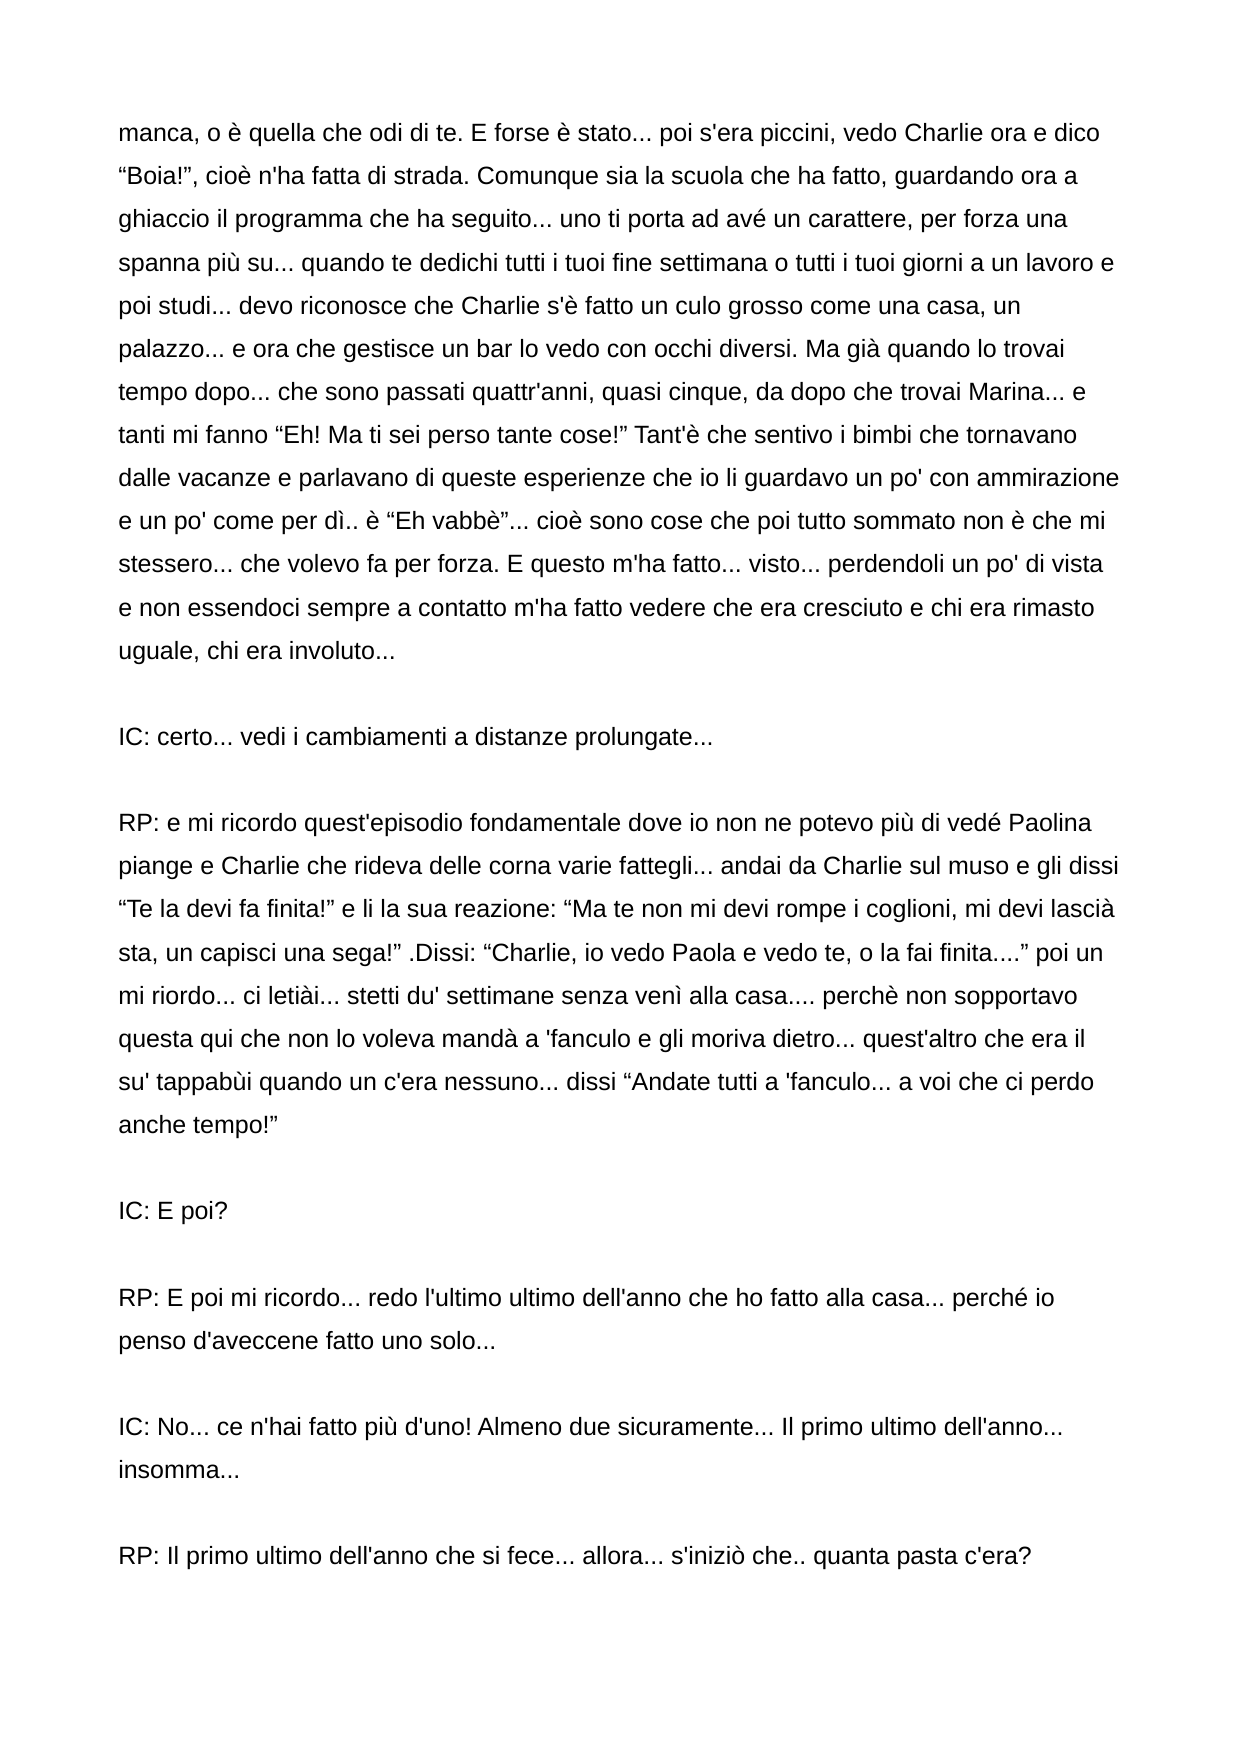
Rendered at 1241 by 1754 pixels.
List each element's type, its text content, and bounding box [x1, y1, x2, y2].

text manca, o è quella che odi di te. E forse è stato... poi s'era piccini, vedo Charlie ora e dico “Boia!”, cioè n'ha fatta di strada. Comunque sia la scuola che ha fatto, guardando ora a ghiaccio il programma che ha seguito... uno ti porta ad avé un carattere, per forza una spanna più su... quando te dedichi tutti i tuoi fine settimana o tutti i tuoi giorni a un lavoro e poi studi... devo riconosce che Charlie s'è fatto un culo grosso come una casa, un palazzo... e ora che gestisce un bar lo vedo con occhi diversi. Ma già quando lo trovai tempo dopo... che sono passati quattr'anni, quasi cinque, da dopo che trovai Marina... e tanti mi fanno “Eh! Ma ti sei perso tante cose!” Tant'è che sentivo i bimbi che tornavano dalle vacanze e parlavano di queste esperienze che io li guardavo un po' con ammirazione e un po' come per dì.. è “Eh vabbè”... cioè sono cose che poi tutto sommato non è che mi stessero... che volevo fa per forza. E questo m'ha fatto... visto... perdendoli un po' di vista e non essendoci sempre a contatto m'ha fatto vedere che era cresciuto e chi era rimasto uguale, chi era involuto... [118, 118, 1122, 664]
text IC: E poi? [118, 1196, 1122, 1225]
text RP: e mi ricordo quest'episodio fondamentale dove io non ne potevo più di vedé Paolina piange e Charlie che rideva delle corna varie fattegli... andai da Charlie sul muso e gli dissi “Te la devi fa finita!” e li la sua reazione: “Ma te non mi devi rompe i coglioni, mi devi lascià sta, un capisci una sega!” .Dissi: “Charlie, io vedo Paola e vedo te, o la fai finita....” poi un mi riordo... ci letiài... stetti du' settimane senza venì alla casa.... perchè non sopportavo questa qui che non lo voleva mandà a 'fanculo e gli moriva dietro... quest'altro che era il su' tappabùi quando un c'era nessuno... dissi “Andate tutti a 'fanculo... a voi che ci perdo anche tempo!” [118, 808, 1122, 1139]
text IC: No... ce n'hai fatto più d'uno! Almeno due sicuramente... Il primo ultimo dell'anno... insomma... [118, 1412, 1122, 1484]
text IC: certo... vedi i cambiamenti a distanze prolungate... [118, 722, 1122, 751]
text RP: E poi mi ricordo... redo l'ultimo ultimo dell'anno che ho fatto alla casa... perché io penso d'aveccene fatto uno solo... [118, 1282, 1122, 1354]
text RP: Il primo ultimo dell'anno che si fece... allora... s'iniziò che.. quanta pasta c'era? [118, 1541, 1122, 1570]
